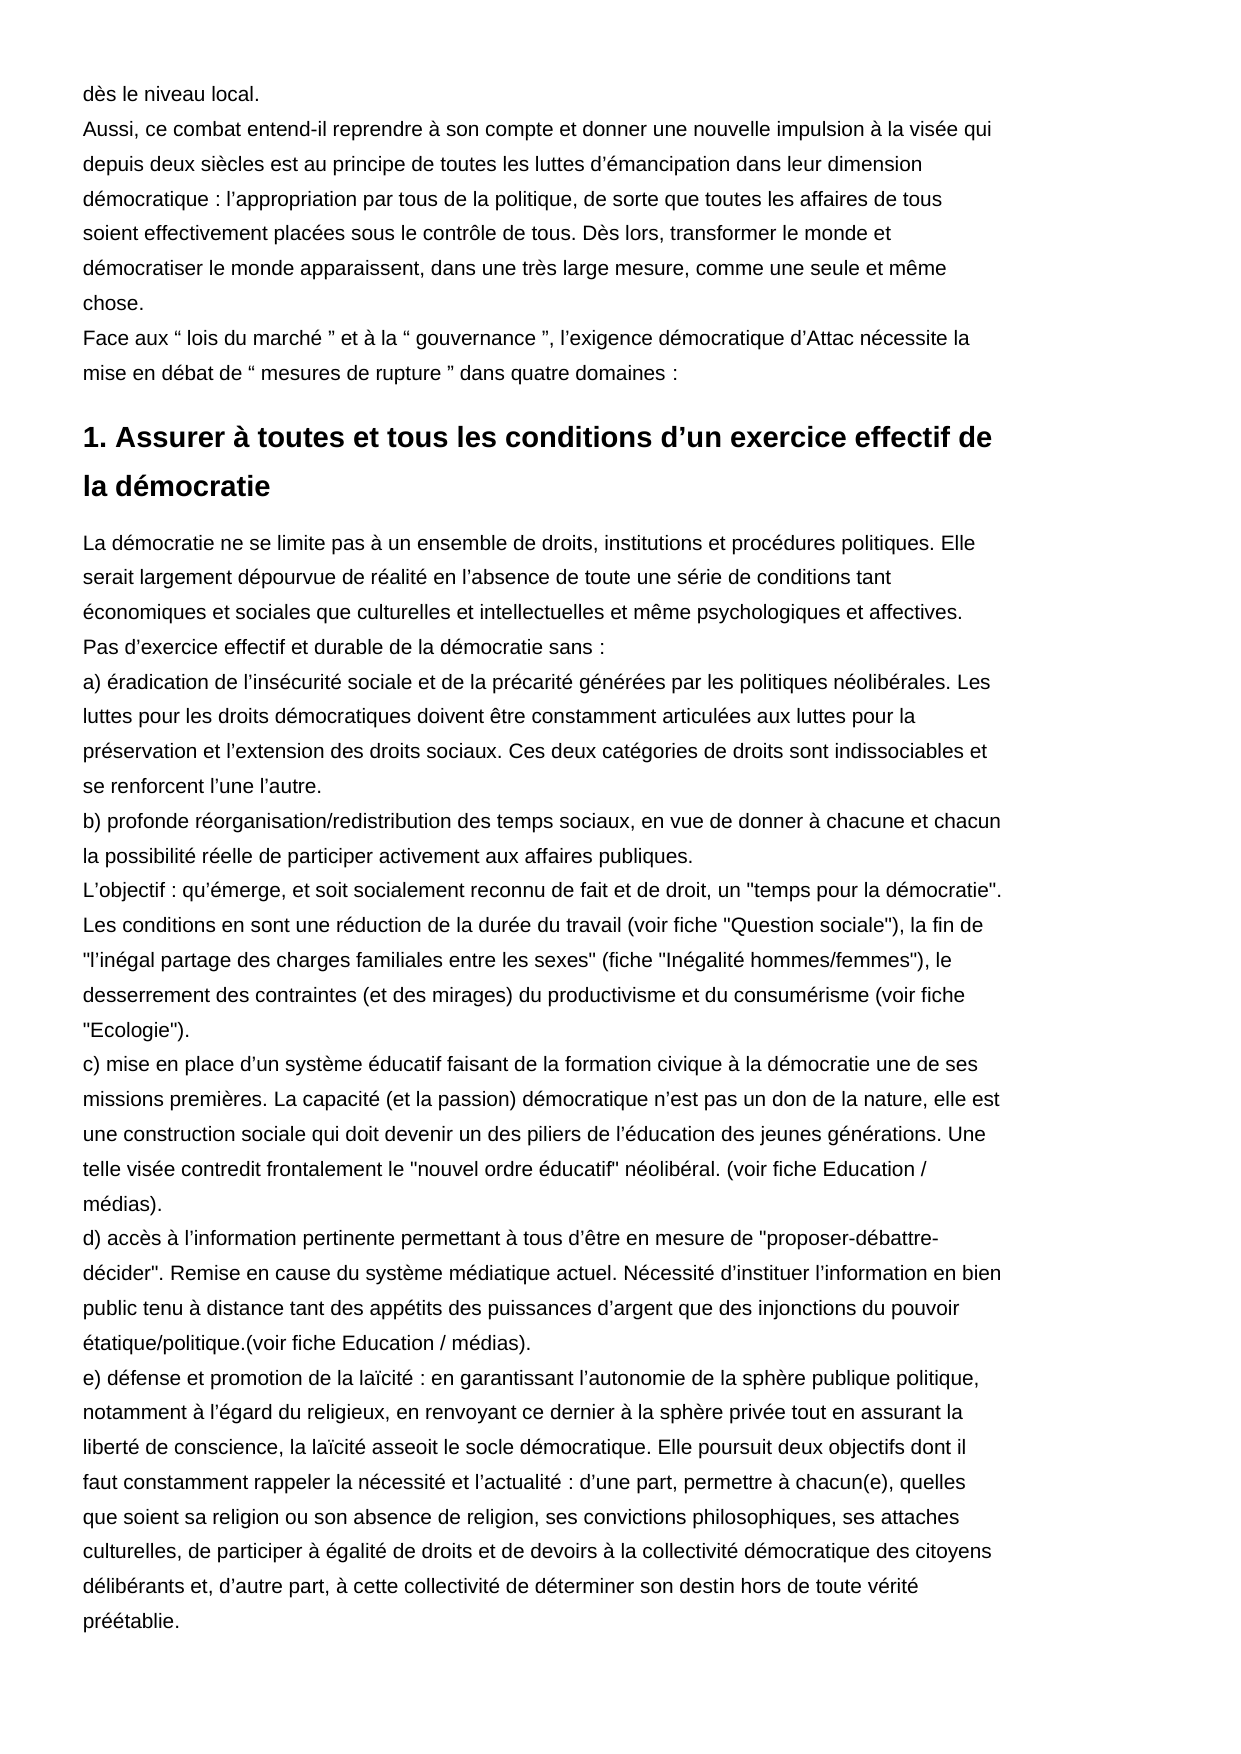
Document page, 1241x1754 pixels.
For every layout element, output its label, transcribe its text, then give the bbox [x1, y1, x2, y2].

text La démocratie ne se limite pas à un ensemble de droits, institutions et procédures politiques. Elle serait largement dépourvue de réalité en l’absence de toute une série de conditions tant économiques et sociales que culturelles et intellectuelles et même psychologiques et affectives. [83, 531, 1004, 624]
text dès le niveau local. [83, 83, 1004, 106]
text c) mise en place d’un système éducatif faisant de la formation civique à la démocratie une de ses missions premières. La capacité (et la passion) démocratique n’est pas un don de la nature, elle est une construction sociale qui doit devenir un des piliers de l’éducation des jeunes générations. Une telle visée contredit frontalement le "nouvel ordre éducatif" néolibéral. (voir fiche Education / médias). [83, 1053, 1004, 1215]
text Pas d’exercice effectif et durable de la démocratie sans : [83, 635, 1004, 659]
text L’objectif : qu’émerge, et soit socialement reconnu de fait et de droit, un "temps pour la démocratie". Les conditions en sont une réduction de la durée du travail (voir fiche "Question sociale"), la fin de "l’inégal partage des charges familiales entre les sexes" (fiche "Inégalité hommes/femmes"), le desserrement des contraintes (et des mirages) du productivisme et du consumérisme (voir fiche "Ecologie"). [83, 879, 1004, 1041]
text e) défense et promotion de la laïcité : en garantissant l’autonomie de la sphère publique politique, notamment à l’égard du religieux, en renvoyant ce dernier à la sphère privée tout en assurant la liberté de conscience, la laïcité asseoit le socle démocratique. Elle poursuit deux objectifs dont il faut constamment rappeler la nécessité et l’actualité : d’une part, permettre à chacun(e), quelles que soient sa religion ou son absence de religion, ses convictions philosophiques, ses attaches culturelles, de participer à égalité de droits et de devoirs à la collectivité démocratique des citoyens délibérants et, d’autre part, à cette collectivité de déterminer son destin hors de toute vérité préétablie. [83, 1366, 1004, 1633]
text a) éradication de l’insécurité sociale et de la précarité générées par les politiques néolibérales. Les luttes pour les droits démocratiques doivent être constamment articulées aux luttes pour la préservation et l’extension des droits sociaux. Ces deux catégories de droits sont indissociables et se renforcent l’une l’autre. [83, 670, 1004, 798]
text Aussi, ce combat entend-il reprendre à son compte et donner une nouvelle impulsion à la visée qui depuis deux siècles est au principe de toutes les luttes d’émancipation dans leur dimension démocratique : l’appropriation par tous de la politique, de sorte que toutes les affaires de tous soient effectivement placées sous le contrôle de tous. Dès lors, transformer le monde et démocratiser le monde apparaissent, dans une très large mesure, comme une seule et même chose. [83, 117, 1004, 315]
text Face aux “ lois du marché ” et à la “ gouvernance ”, l’exigence démocratique d’Attac nécessite la mise en débat de “ mesures de rupture ” dans quatre domaines : [83, 326, 1004, 384]
text d) accès à l’information pertinente permettant à tous d’être en mesure de "proposer-débattre-décider". Remise en cause du système médiatique actuel. Nécessité d’instituer l’information en bien public tenu à distance tant des appétits des puissances d’argent que des injonctions du pouvoir étatique/politique.(voir fiche Education / médias). [83, 1227, 1004, 1354]
text b) profonde réorganisation/redistribution des temps sociaux, en vue de donner à chacune et chacun la possibilité réelle de participer activement aux affaires publiques. [83, 809, 1004, 867]
subtitle 1. Assurer à toutes et tous les conditions d’un exercice effectif de la démocratie [83, 421, 1004, 502]
